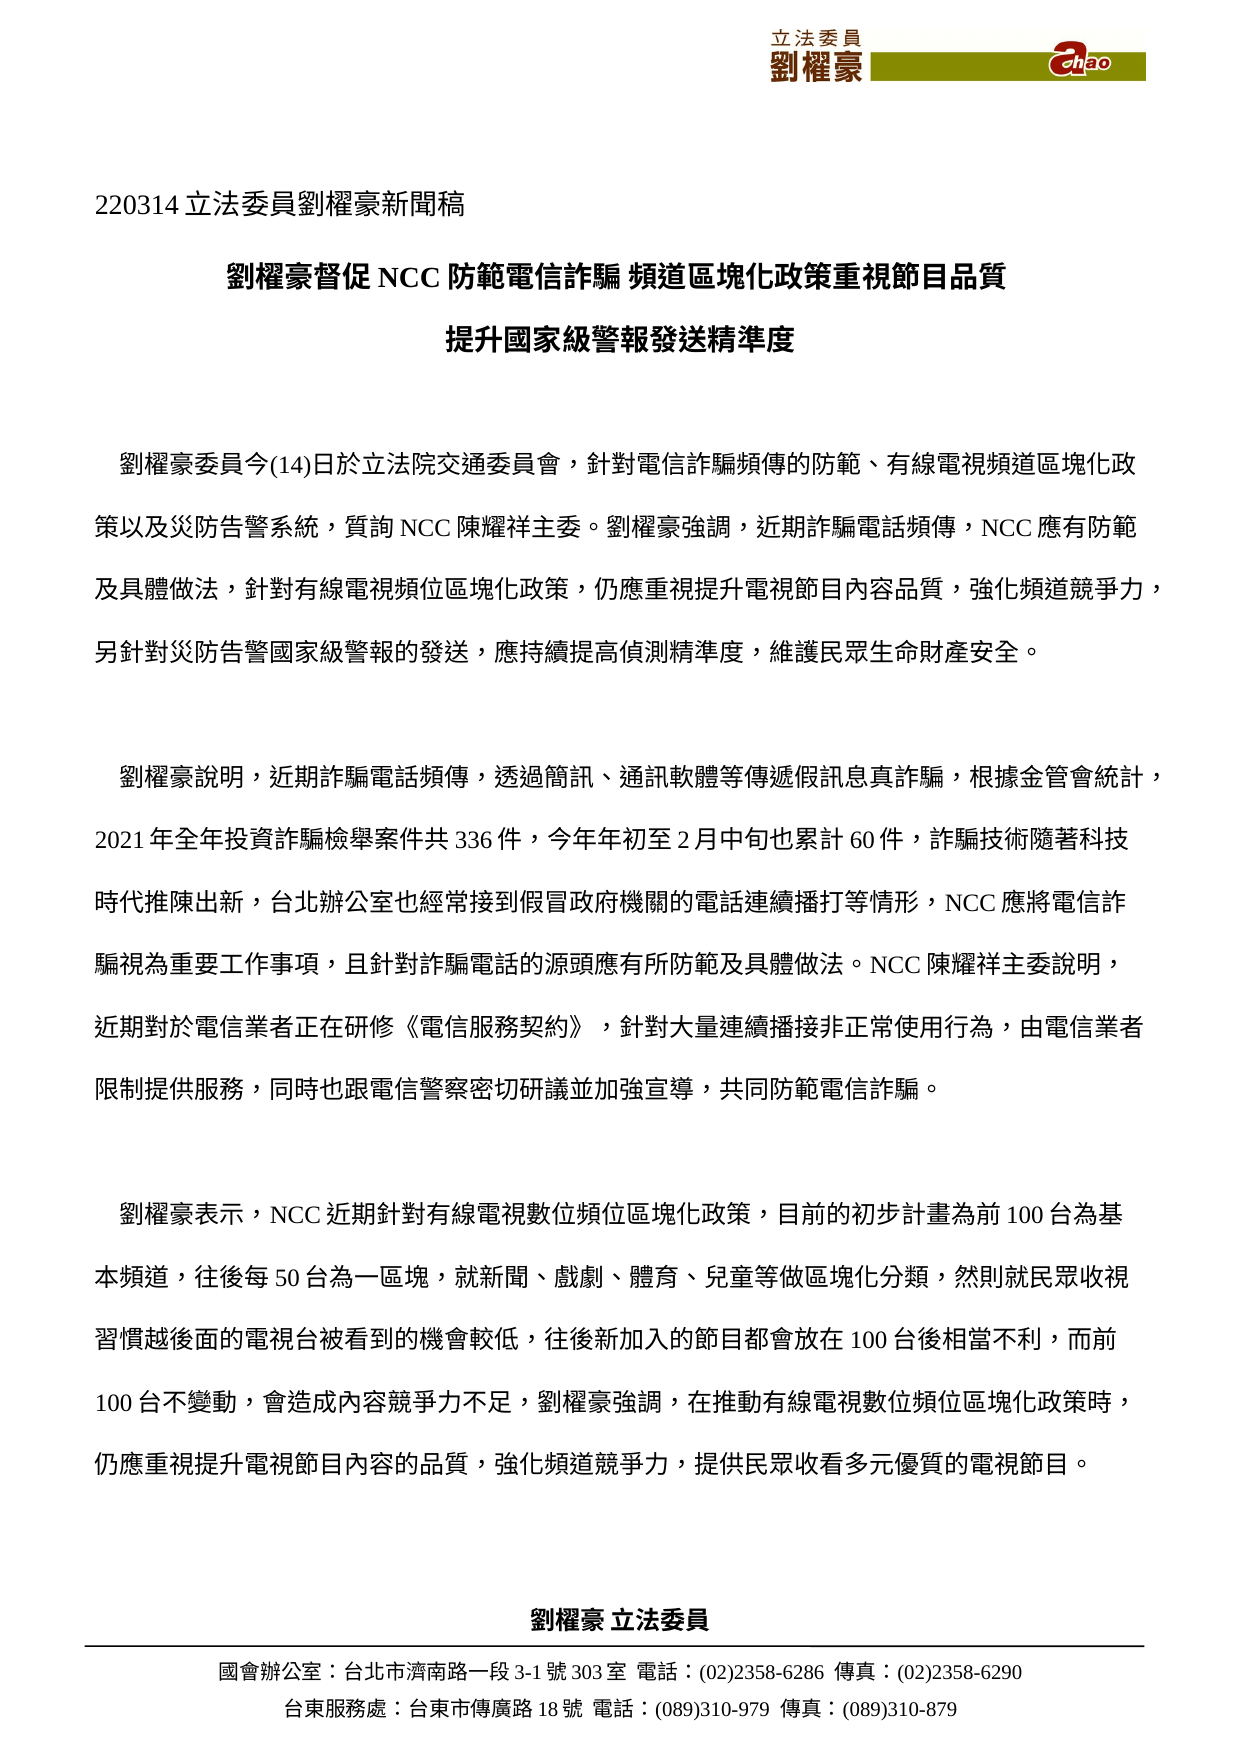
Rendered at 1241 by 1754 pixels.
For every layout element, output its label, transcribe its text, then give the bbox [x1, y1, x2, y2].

text 提升國家級警報發送精準度 [94, 296, 1146, 358]
text 劉櫂豪說明，近期詐騙電話頻傳，透過簡訊、通訊軟體等傳遞假訊息真詐騙，根據金管會統計，2021年全年投資詐騙檢舉案件共336件，今年年初至2月中旬也累計60件，詐騙技術隨著科技時代推陳出新，台北辦公室也經常接到假冒政府機關的電話連續播打等情形，NCC應將電信詐騙視為重要工作事項，且針對詐騙電話的源頭應有所防範及具體做法。NCC陳耀祥主委說明，近期對於電信業者正在研修《電信服務契約》，針對大量連續播接非正常使用行為，由電信業者限制提供服務，同時也跟電信警察密切研議並加強宣導，共同防範電信詐騙。 [94, 733, 1146, 1108]
text 劉櫂豪督促NCC防範電信詐騙 頻道區塊化政策重視節目品質 [94, 233, 1146, 296]
text 劉櫂豪委員今(14)日於立法院交通委員會，針對電信詐騙頻傳的防範、有線電視頻道區塊化政策以及災防告警系統，質詢NCC陳耀祥主委。劉櫂豪強調，近期詐騙電話頻傳，NCC應有防範及具體做法，針對有線電視頻位區塊化政策，仍應重視提升電視節目內容品質，強化頻道競爭力，另針對災防告警國家級警報的發送，應持續提高偵測精準度，維護民眾生命財產安全。 [94, 421, 1146, 671]
text 劉櫂豪表示，NCC近期針對有線電視數位頻位區塊化政策，目前的初步計畫為前100台為基本頻道，往後每50台為一區塊，就新聞、戲劇、體育、兒童等做區塊化分類，然則就民眾收視習慣越後面的電視台被看到的機會較低，往後新加入的節目都會放在100台後相當不利，而前100台不變動，會造成內容競爭力不足，劉櫂豪強調，在推動有線電視數位頻位區塊化政策時，仍應重視提升電視節目內容的品質，強化頻道競爭力，提供民眾收看多元優質的電視節目。 [94, 1171, 1146, 1483]
text 220314立法委員劉櫂豪新聞稿 [94, 161, 1146, 223]
